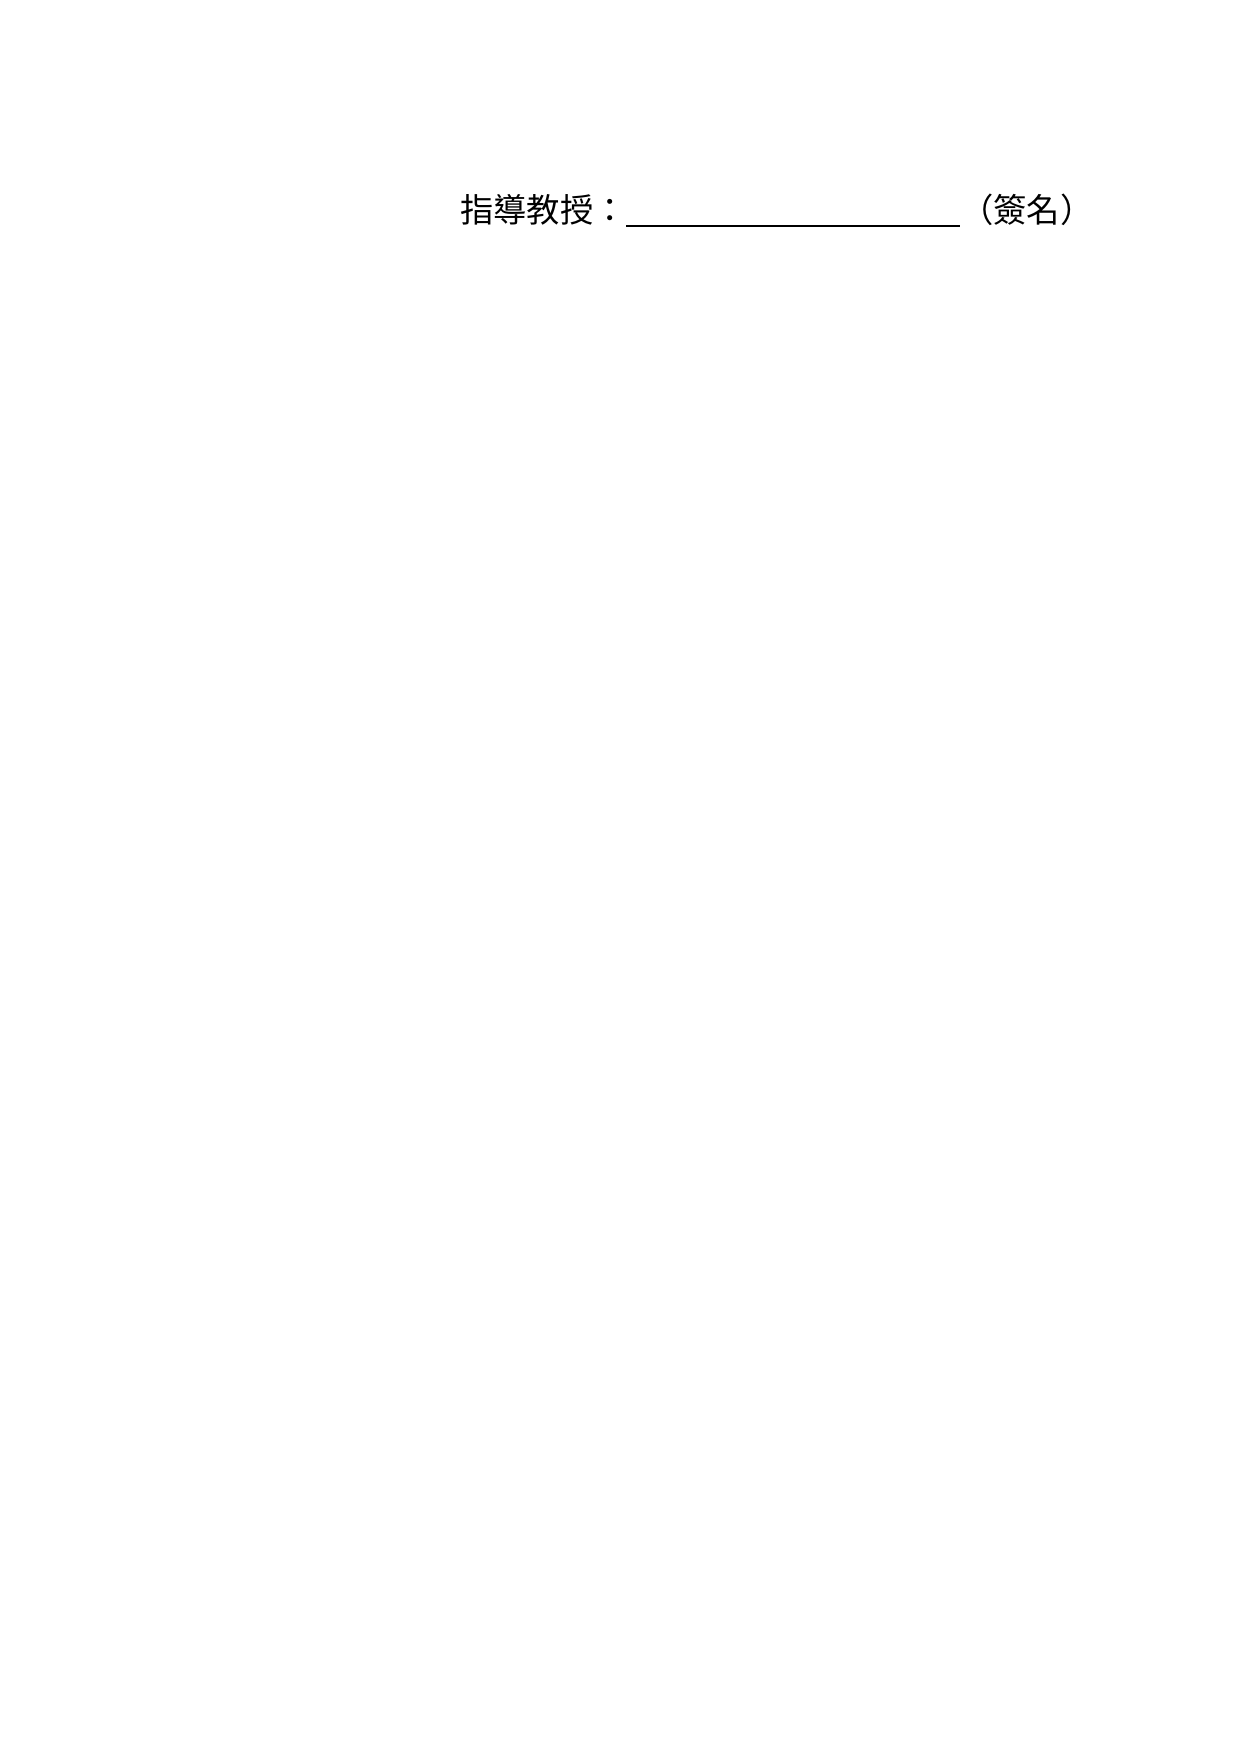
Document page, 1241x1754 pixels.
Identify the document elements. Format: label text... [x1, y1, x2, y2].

text 指導教授： （簽名） [118, 184, 1122, 232]
